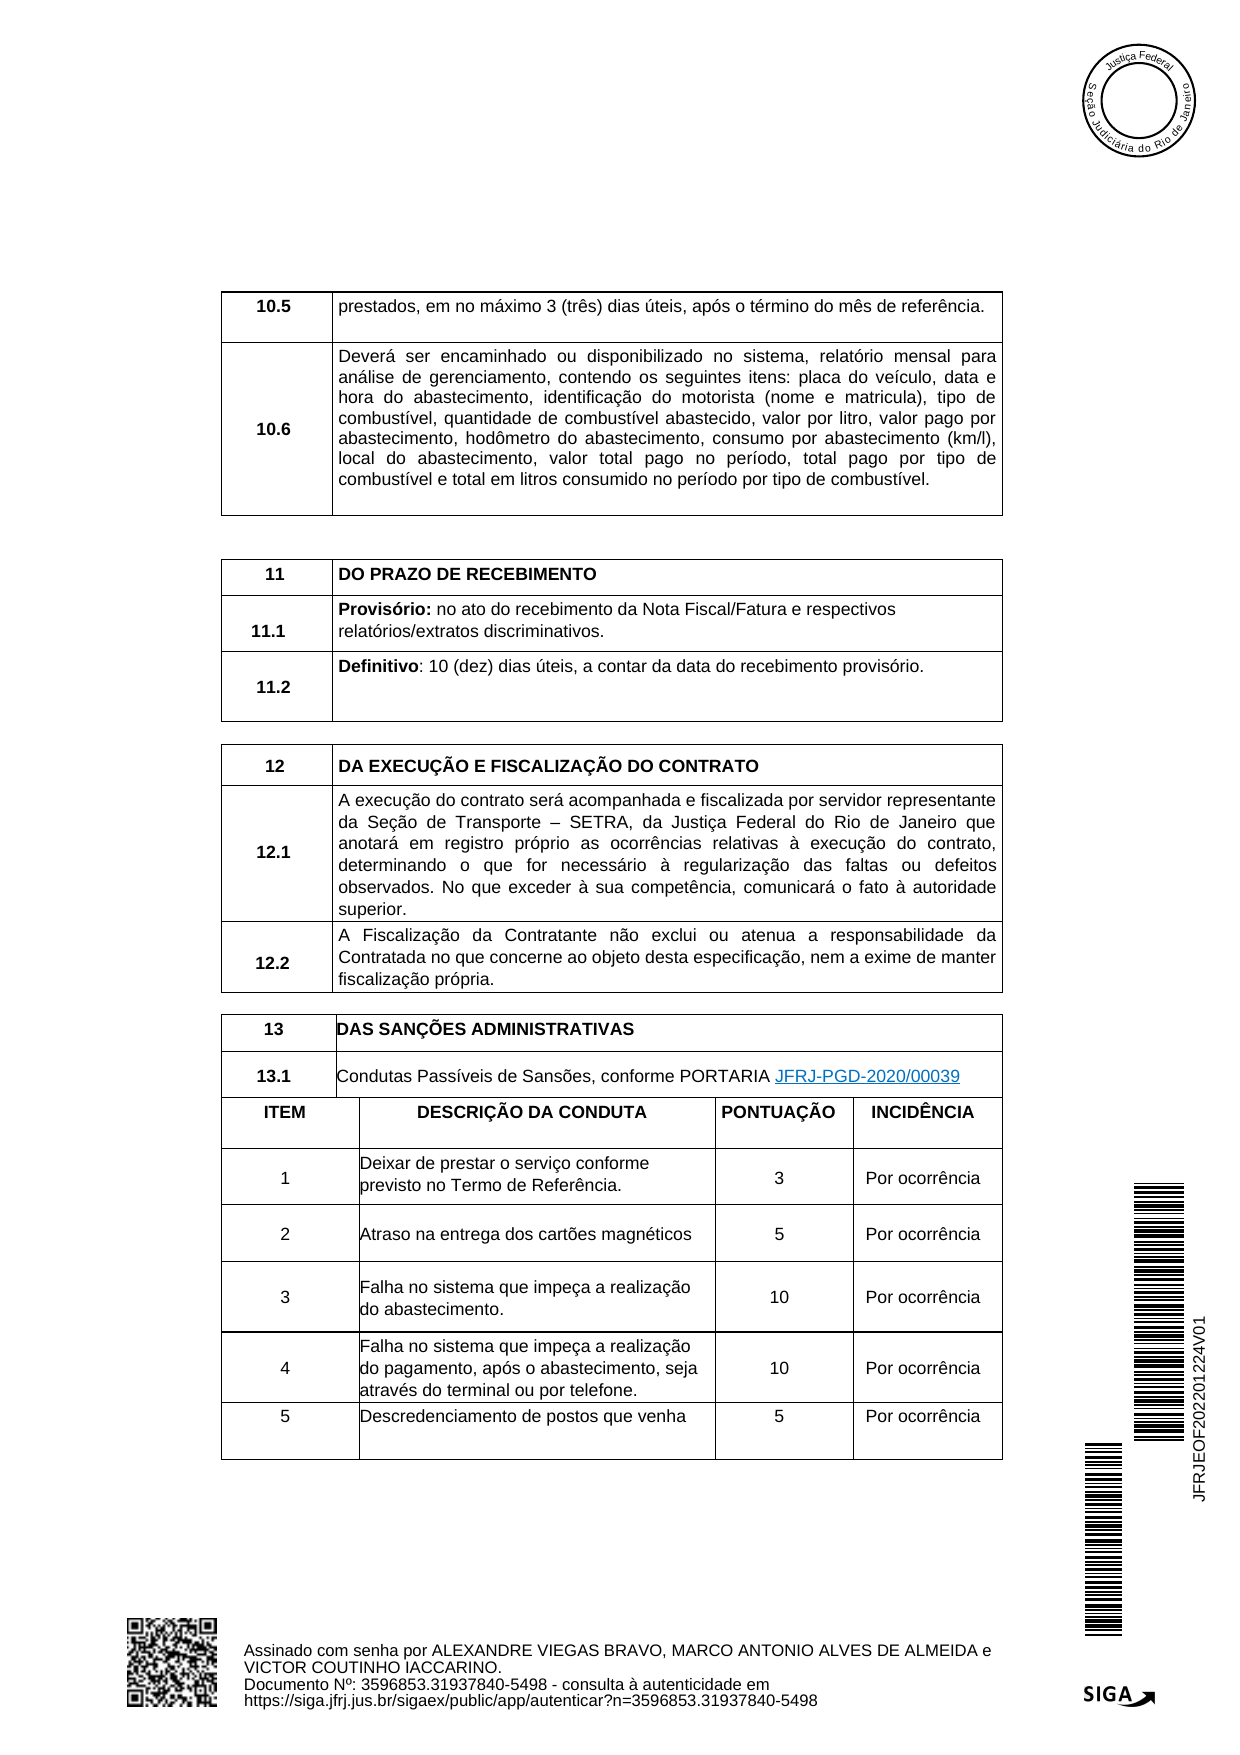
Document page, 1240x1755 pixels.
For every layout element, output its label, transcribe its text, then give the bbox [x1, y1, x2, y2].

table_cell Deixar de prestar o serviço conforme previsto no Termo de Referência. [360, 1149, 715, 1204]
table_header 11 [222, 560, 332, 594]
table_header DO PRAZO DE RECEBIMENTO [333, 560, 1002, 594]
table_cell INCIDÊNCIA [854, 1098, 1002, 1148]
table_cell Por ocorrência [854, 1333, 1002, 1402]
table_cell Por ocorrência [854, 1262, 1002, 1331]
table_cell 5 [716, 1205, 853, 1261]
table_cell 5 [222, 1403, 336, 1459]
table_header 12 [222, 745, 332, 785]
table_cell Condutas Passíveis de Sansões, conforme PORTARIA JFRJ-PGD-2020/00039 [337, 1052, 1002, 1097]
table_cell 10 [716, 1333, 853, 1402]
table_header DA EXECUÇÃO E FISCALIZAÇÃO DO CONTRATO [333, 745, 1002, 785]
table_cell DESCRIÇÃO DA CONDUTA [360, 1098, 715, 1148]
table_cell Deverá ser encaminhado ou disponibilizado no sistema, relatório mensal para análise de gerenciamento, contendo os seguintes itens: placa do veículo, data e hora do abastecimento, identificação do motorista (nome e matricula), tipo de combustível, quantidade de combustível abastecido, valor por litro, valor pago por abastecimento, hodômetro do abastecimento, consumo por abastecimento (km/l), local do abastecimento, valor total pago no período, total pago por tipo de combustível e total em litros consumido no período por tipo de combustível. [333, 343, 1002, 514]
table_cell Por ocorrência [854, 1403, 1002, 1459]
table_cell 1 [222, 1149, 336, 1204]
table_cell A execução do contrato será acompanhada e fiscalizada por servidor representante da Seção de Transporte – SETRA, da Justiça Federal do Rio de Janeiro que anotará em registro próprio as ocorrências relativas à execução do contrato, determinando o que for necessário à regularização das faltas ou defeitos observados. No que exceder à sua competência, comunicará o fato à autoridade superior. [333, 786, 1002, 921]
table_cell 3 [716, 1149, 853, 1204]
table_cell Descredenciamento de postos que venha [360, 1403, 715, 1459]
table_cell Falha no sistema que impeça a realização do abastecimento. [360, 1262, 715, 1331]
table_cell Falha no sistema que impeça a realização do pagamento, após o abastecimento, seja através do terminal ou por telefone. [360, 1333, 715, 1402]
table_cell [336, 1262, 359, 1331]
table_cell [336, 1403, 359, 1459]
table_cell 12.1 [222, 786, 332, 921]
table_cell 3 [222, 1262, 336, 1331]
table_cell Provisório: no ato do recebimento da Nota Fiscal/Fatura e respectivos relatórios/extratos discriminativos. [333, 596, 1002, 651]
table_cell [336, 1098, 359, 1148]
table_cell Atraso na entrega dos cartões magnéticos [360, 1205, 715, 1261]
table_cell 2 [222, 1205, 336, 1261]
table_cell 10 [716, 1262, 853, 1331]
table_cell 11.2 [222, 652, 332, 721]
table_cell [336, 1205, 359, 1261]
table_cell 10.6 [222, 343, 332, 514]
table_cell 4 [222, 1333, 336, 1402]
table_cell A Fiscalização da Contratante não exclui ou atenua a responsabilidade da Contratada no que concerne ao objeto desta especificação, nem a exime de manter fiscalização própria. [333, 922, 1002, 992]
table_cell 13.1 [222, 1052, 336, 1097]
table_cell 11.1 [222, 596, 332, 651]
table_header DAS SANÇÕES ADMINISTRATIVAS [337, 1015, 1002, 1051]
table_cell prestados, em no máximo 3 (três) dias úteis, após o término do mês de referência. [333, 293, 1002, 342]
table_cell Por ocorrência [854, 1205, 1002, 1261]
table_cell [336, 1333, 359, 1402]
table_cell [336, 1149, 359, 1204]
table_cell Por ocorrência [854, 1149, 1002, 1204]
table_cell 5 [716, 1403, 853, 1459]
table_cell ITEM [222, 1098, 336, 1148]
table_cell 12.2 [222, 922, 332, 992]
table_cell Definitivo: 10 (dez) dias úteis, a contar da data do recebimento provisório. [333, 652, 1002, 721]
table_cell PONTUAÇÃO [716, 1098, 853, 1148]
table_cell 10.5 [222, 293, 332, 342]
table_header 13 [222, 1015, 336, 1051]
